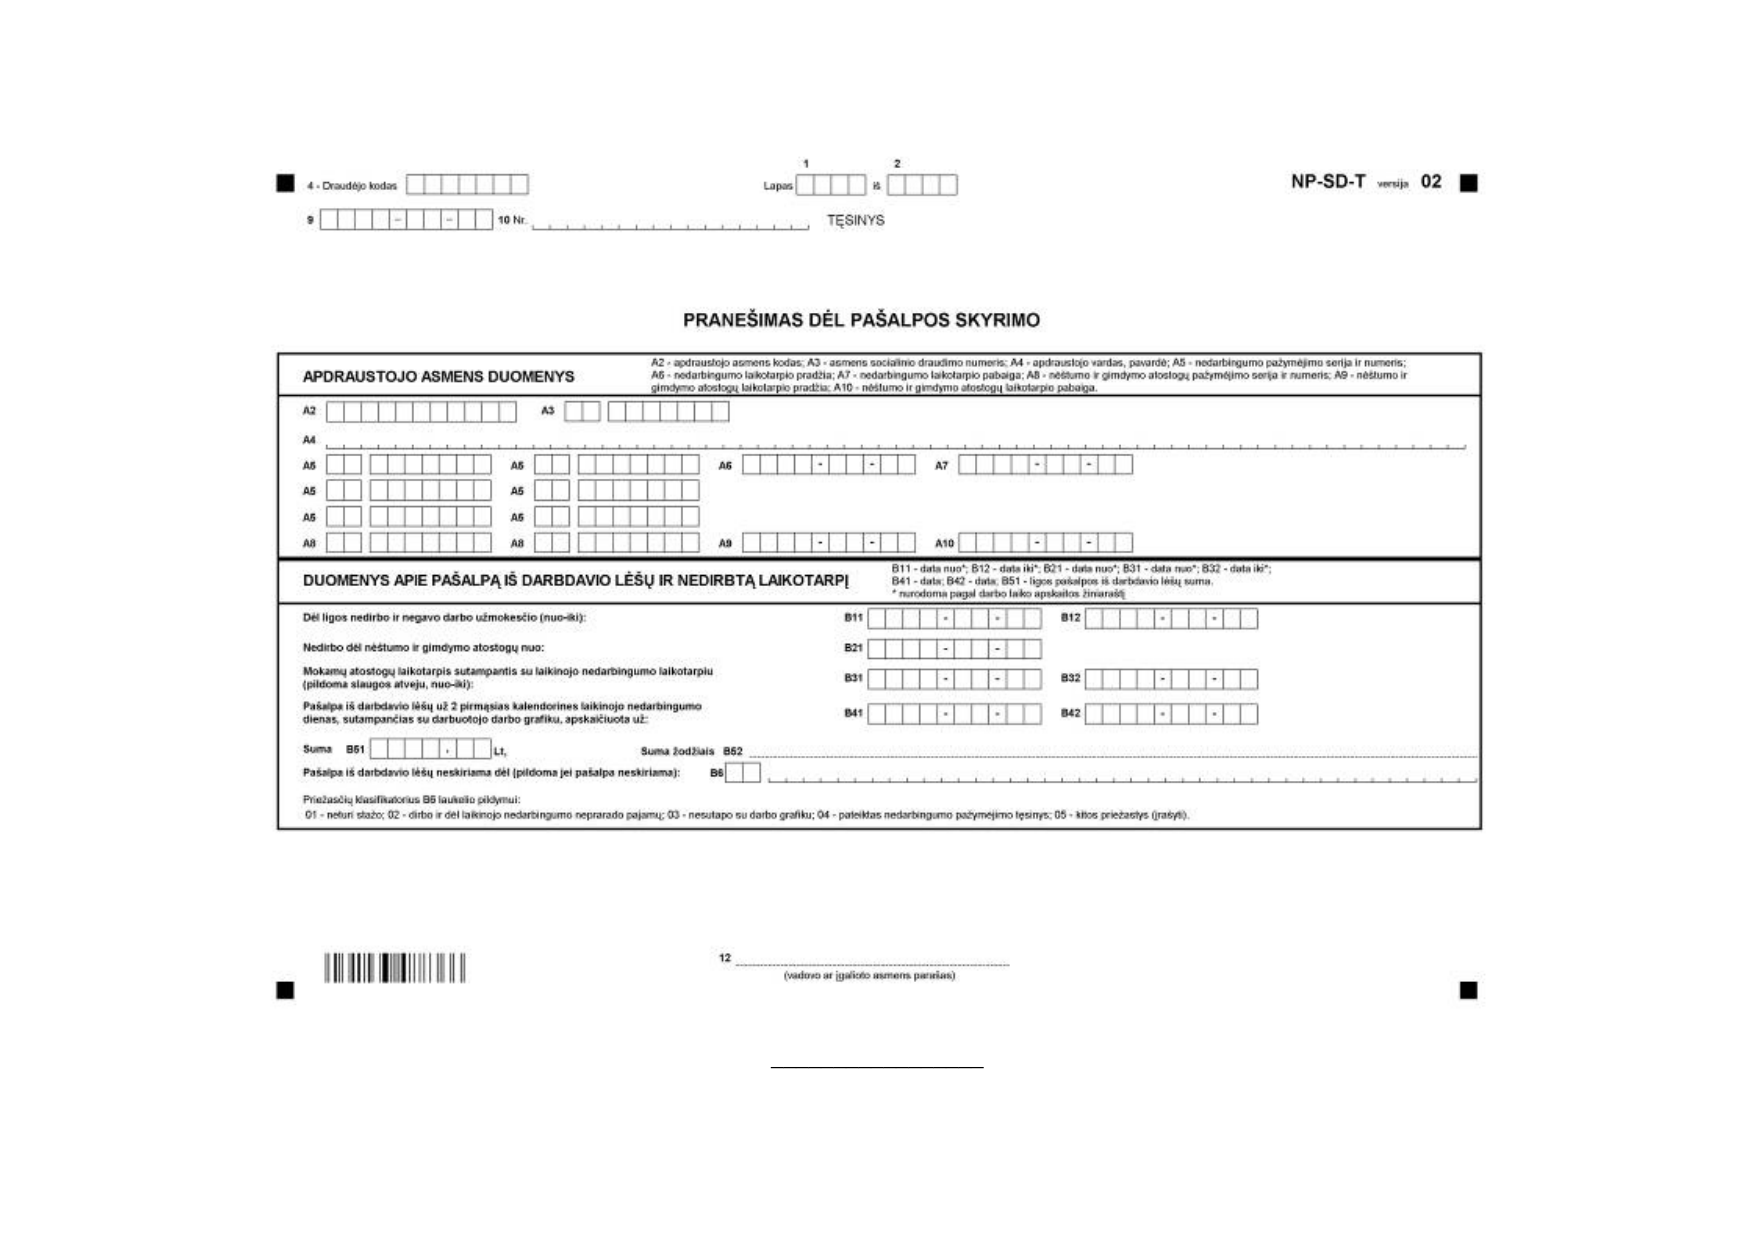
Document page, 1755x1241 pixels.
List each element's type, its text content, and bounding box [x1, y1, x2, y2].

text _________________ [118, 1042, 1636, 1071]
